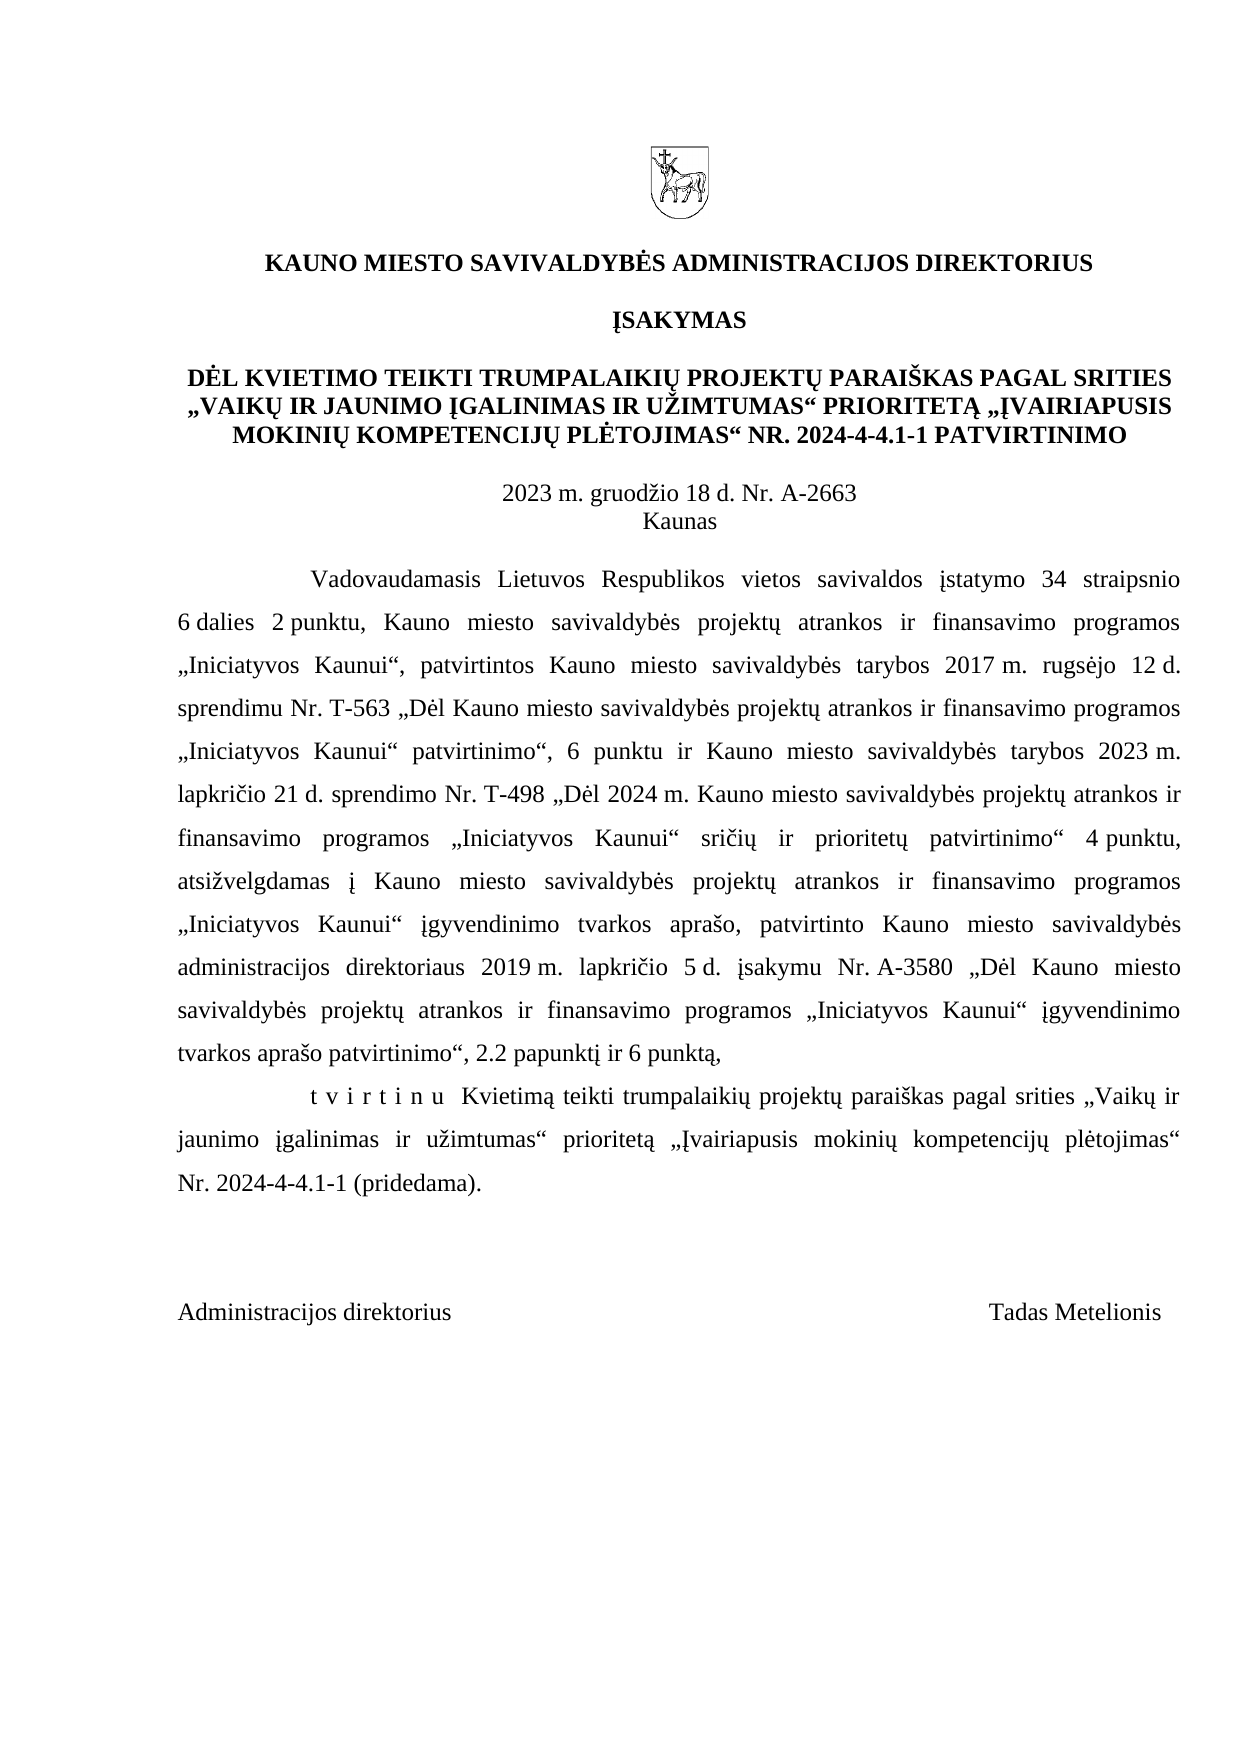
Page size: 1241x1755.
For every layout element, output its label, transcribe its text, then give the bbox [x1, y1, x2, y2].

text t v i r t i n u Kvietimą teikti trumpalaikių projektų paraiškas pagal srities „Vaikų ir jaunimo įgalinimas ir užimtumas“ prioritetą „Įvairiapusis mokinių kompetencijų plėtojimas“ Nr. 2024-4-4.1-1 (pridedama). [177, 1081, 1181, 1196]
text ĮSAKYMAS [177, 305, 1181, 334]
text Administracijos direktorius Tadas Metelionis [177, 1297, 1181, 1326]
text Kaunas [178, 506, 1181, 535]
text 2023 m. gruodžio 18 d. Nr. A-2663 [177, 478, 1181, 506]
text Vadovaudamasis Lietuvos Respublikos vietos savivaldos įstatymo 34 straipsnio 6 dalies 2 punktu, Kauno miesto savivaldybės projektų atrankos ir finansavimo programos „Iniciatyvos Kaunui“, patvirtintos Kauno miesto savivaldybės tarybos 2017 m. rugsėjo 12 d. sprendimu Nr. T-563 „Dėl Kauno miesto savivaldybės projektų atrankos ir finansavimo programos „Iniciatyvos Kaunui“ patvirtinimo“, 6 punktu ir Kauno miesto savivaldybės tarybos 2023 m. lapkričio 21 d. sprendimo Nr. T-498 „Dėl 2024 m. Kauno miesto savivaldybės projektų atrankos ir finansavimo programos „Iniciatyvos Kaunui“ sričių ir prioritetų patvirtinimo“ 4 punktu, atsižvelgdamas į Kauno miesto savivaldybės projektų atrankos ir finansavimo programos „Iniciatyvos Kaunui“ įgyvendinimo tvarkos aprašo, patvirtinto Kauno miesto savivaldybės administracijos direktoriaus 2019 m. lapkričio 5 d. įsakymu Nr. A-3580 „Dėl Kauno miesto savivaldybės projektų atrankos ir finansavimo programos „Iniciatyvos Kaunui“ įgyvendinimo tvarkos aprašo patvirtinimo“, 2.2 papunktį ir 6 punktą, [177, 564, 1181, 1067]
text KAUNO MIESTO SAVIVALDYBĖS ADMINISTRACIJOS DIREKTORIUS [177, 248, 1181, 276]
text DĖL KVIETIMO TEIKTI TRUMPALAIKIŲ PROJEKTŲ PARAIŠKAS PAGAL SRITIES „VAIKŲ IR JAUNIMO ĮGALINIMAS IR UŽIMTUMAS“ PRIORITETĄ „ĮVAIRIAPUSIS MOKINIŲ KOMPETENCIJŲ PLĖTOJIMAS“ NR. 2024-4-4.1-1 PATVIRTINIMO [178, 363, 1181, 449]
